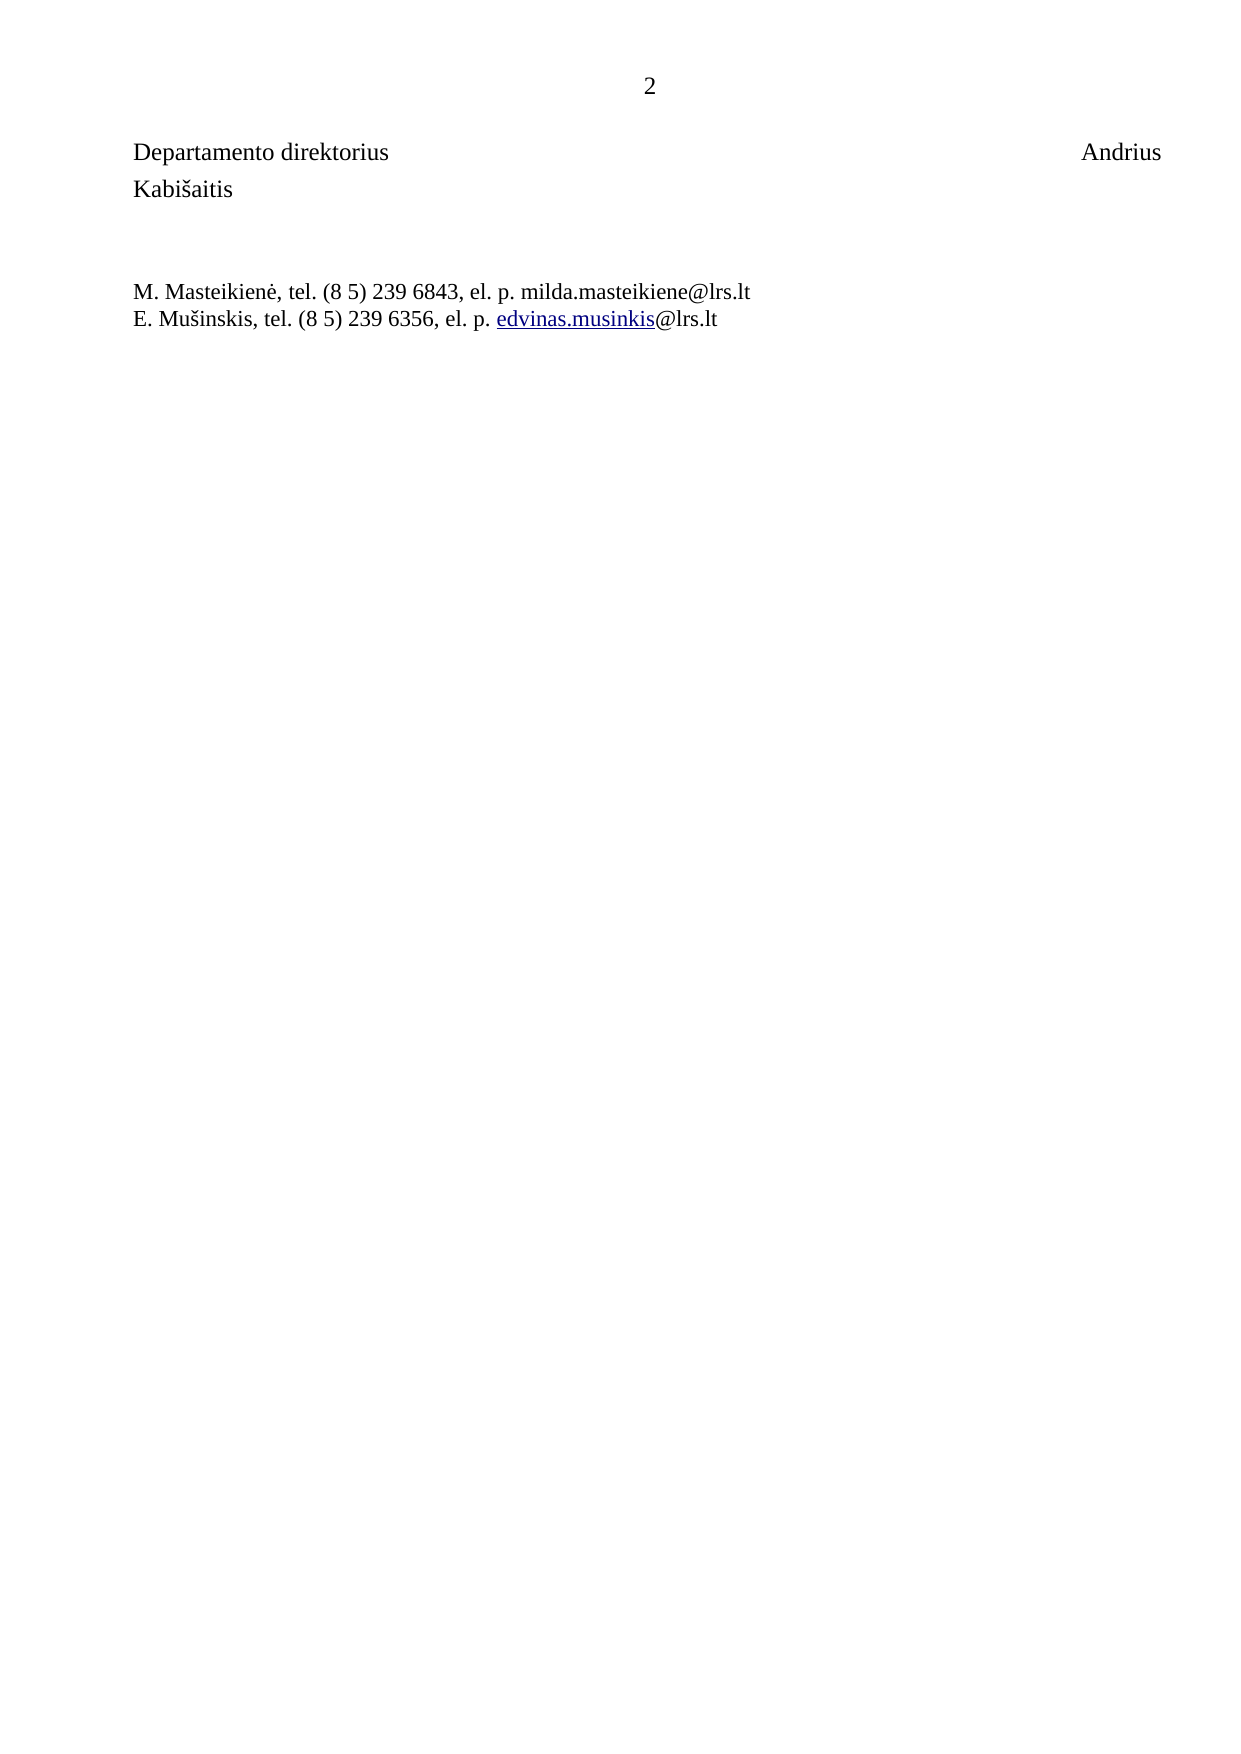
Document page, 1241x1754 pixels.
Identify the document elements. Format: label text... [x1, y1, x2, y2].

text M. Masteikienė, tel. (8 5) 239 6843, el. p. milda.masteikiene@lrs.lt [133, 278, 1167, 305]
text Departamento direktorius Andrius Kabišaitis [133, 128, 1162, 203]
text E. Mušinskis, tel. (8 5) 239 6356, el. p. edvinas.musinkis@lrs.lt [133, 305, 1167, 331]
